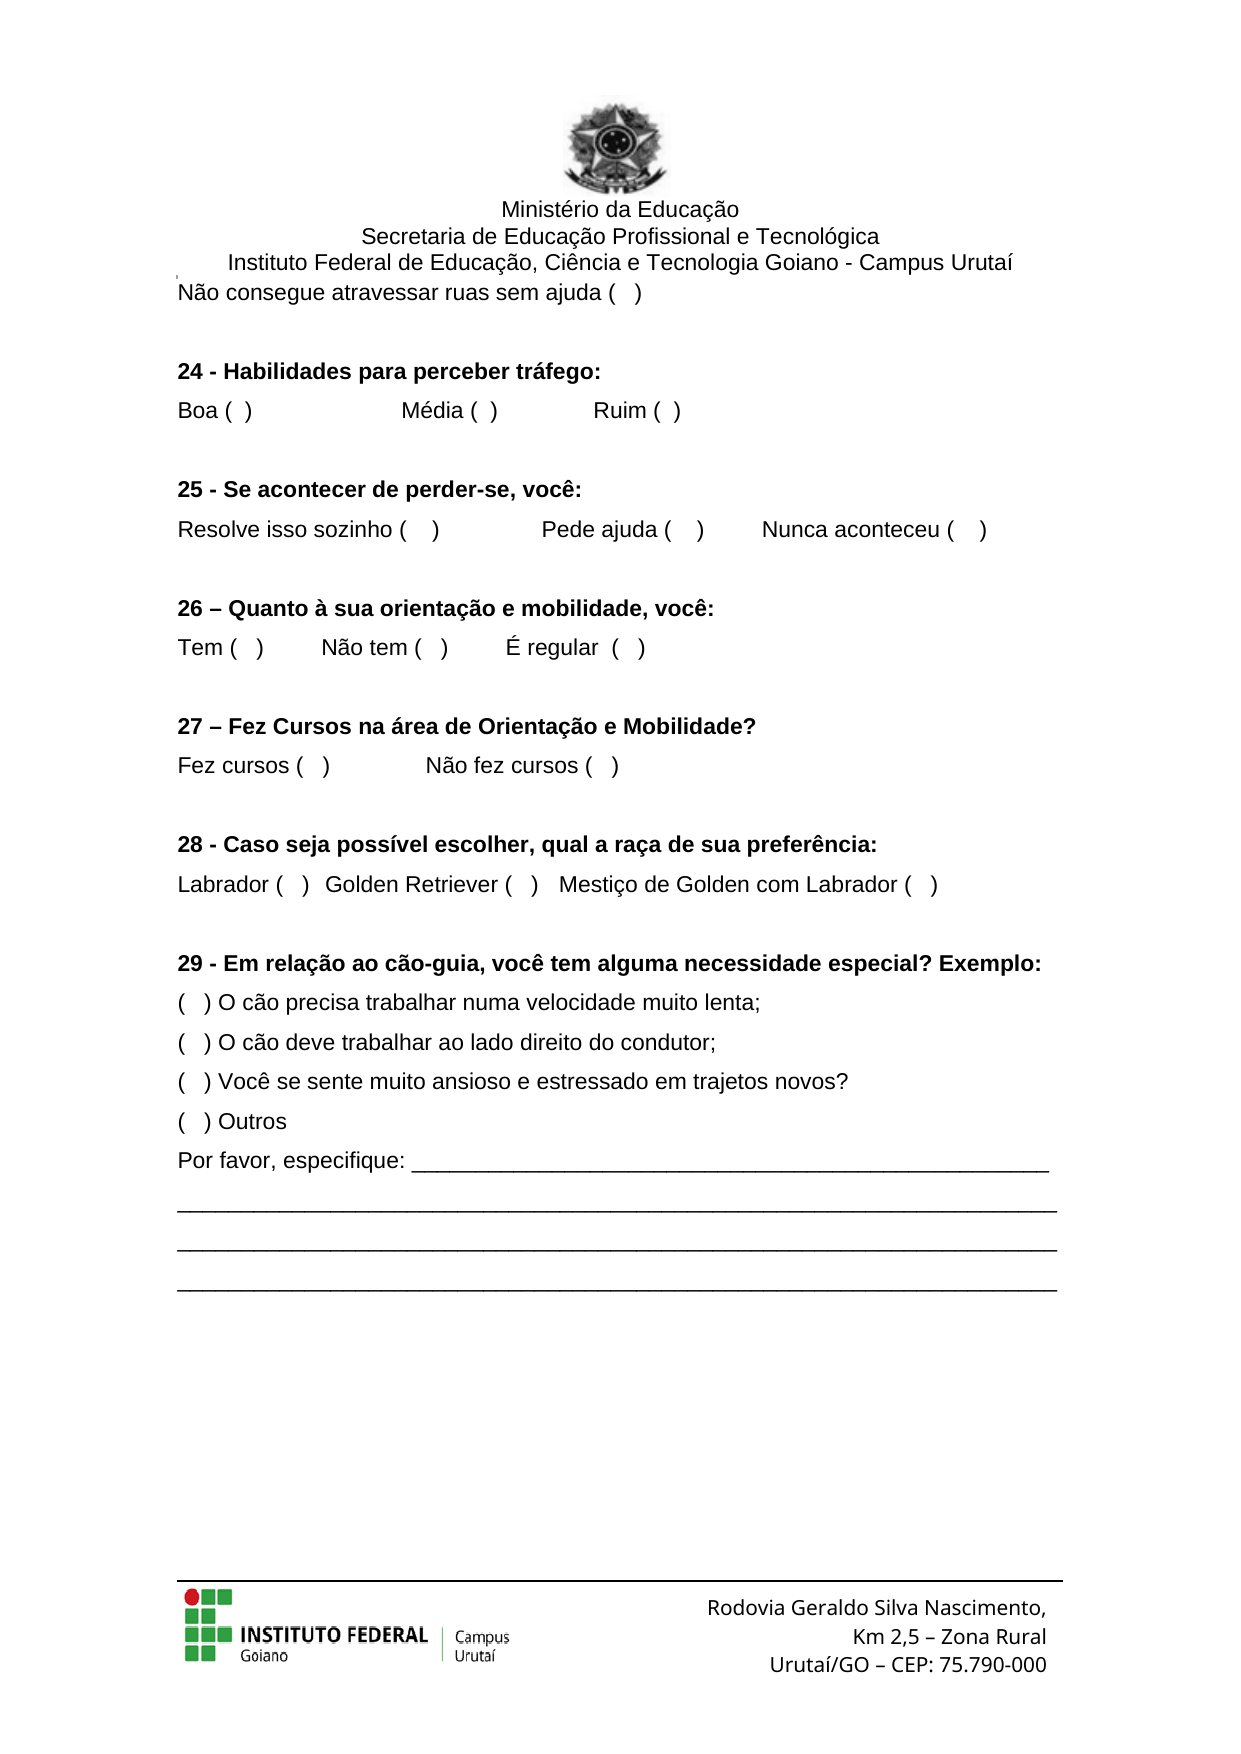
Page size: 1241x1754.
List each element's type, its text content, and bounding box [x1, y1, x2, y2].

text 26 – Quanto à sua orientação e mobilidade, você: [177, 594, 1063, 621]
text __________________________________________________________________________________________________________________________________________ [177, 1226, 1063, 1292]
text ( ) O cão precisa trabalhar numa velocidade muito lenta; [177, 989, 1063, 1016]
text 28 - Caso seja possível escolher, qual a raça de sua preferência: [177, 831, 1063, 858]
text ( ) Outros [177, 1108, 1063, 1134]
text Por favor, especifique: __________________________________________________ [177, 1147, 1063, 1173]
text 29 - Em relação ao cão-guia, você tem alguma necessidade especial? Exemplo: [177, 950, 1063, 976]
text 27 – Fez Cursos na área de Orientação e Mobilidade? [177, 713, 1063, 739]
text Labrador ( ) Golden Retriever ( ) Mestiço de Golden com Labrador ( ) [177, 871, 1063, 897]
text Fez cursos ( ) Não fez cursos ( ) [177, 752, 1063, 779]
text ( ) Você se sente muito ansioso e estressado em trajetos novos? [177, 1068, 1063, 1094]
text 25 - Se acontecer de perder-se, você: [177, 476, 1063, 502]
text _____________________________________________________________________ [177, 1187, 1063, 1213]
text 24 - Habilidades para perceber tráfego: [177, 358, 1063, 384]
text Não consegue atravessar ruas sem ajuda ( ) [177, 279, 1063, 305]
text Boa ( ) Média ( ) Ruim ( ) [177, 397, 1063, 423]
text Tem ( ) Não tem ( ) É regular ( ) [177, 634, 1063, 660]
text Resolve isso sozinho ( ) Pede ajuda ( ) Nunca aconteceu ( ) [177, 516, 1063, 542]
text ( ) O cão deve trabalhar ao lado direito do condutor; [177, 1029, 1063, 1055]
